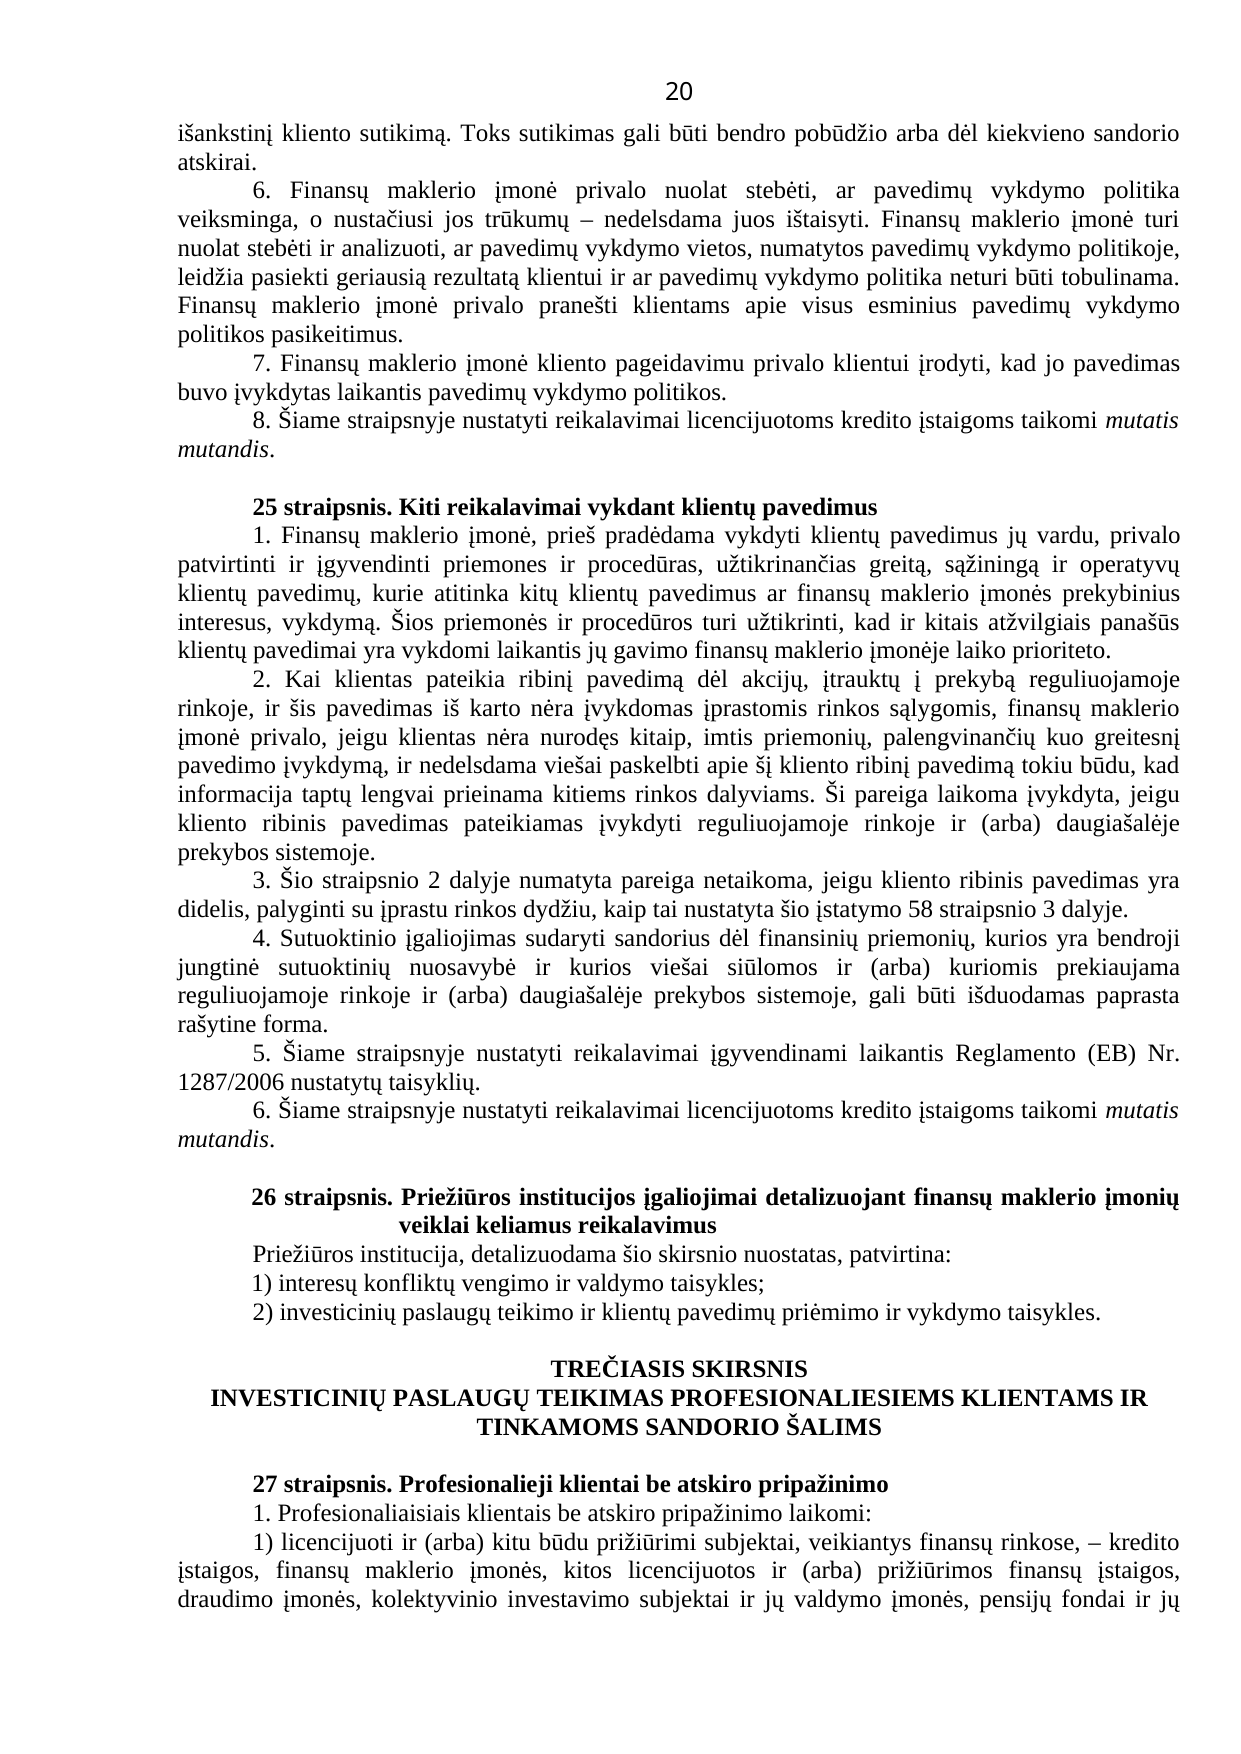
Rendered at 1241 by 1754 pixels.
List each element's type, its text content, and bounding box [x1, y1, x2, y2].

text 26 straipsnis. Priežiūros institucijos įgaliojimai detalizuojant finansų maklerio įmonių veiklai keliamus reikalavimus [251, 1182, 1181, 1239]
text 25 straipsnis. Kiti reikalavimai vykdant klientų pavedimus [177, 492, 1181, 521]
text TREČIASIS SKIRSNIS INVESTICINIŲ PASLAUGŲ TEIKIMAS PROFESIONALIESIEMS KLIENTAMS IR TINKAMOMS SANDORIO ŠALIMS [177, 1354, 1181, 1441]
text 8. Šiame straipsnyje nustatyti reikalavimai licencijuotoms kredito įstaigoms taikomi mutatis mutandis. [177, 406, 1181, 463]
text 2) investicinių paslaugų teikimo ir klientų pavedimų priėmimo ir vykdymo taisykles. [177, 1297, 1181, 1326]
text 4. Sutuoktinio įgaliojimas sudaryti sandorius dėl finansinių priemonių, kurios yra bendroji jungtinė sutuoktinių nuosavybė ir kurios viešai siūlomos ir (arba) kuriomis prekiaujama reguliuojamoje rinkoje ir (arba) daugiašalėje prekybos sistemoje, gali būti išduodamas paprasta rašytine forma. [177, 923, 1181, 1038]
text 3. Šio straipsnio 2 dalyje numatyta pareiga netaikoma, jeigu kliento ribinis pavedimas yra didelis, palyginti su įprastu rinkos dydžiu, kaip tai nustatyta šio įstatymo 58 straipsnio 3 dalyje. [177, 866, 1181, 923]
text 1. Profesionaliaisiais klientais be atskiro pripažinimo laikomi: [177, 1498, 1181, 1527]
text 7. Finansų maklerio įmonė kliento pageidavimu privalo klientui įrodyti, kad jo pavedimas buvo įvykdytas laikantis pavedimų vykdymo politikos. [177, 348, 1181, 406]
text 1) interesų konfliktų vengimo ir valdymo taisykles; [177, 1268, 1181, 1297]
text Priežiūros institucija, detalizuodama šio skirsnio nuostatas, patvirtina: [177, 1239, 1181, 1268]
text 6. Šiame straipsnyje nustatyti reikalavimai licencijuotoms kredito įstaigoms taikomi mutatis mutandis. [177, 1096, 1181, 1153]
text 6. Finansų maklerio įmonė privalo nuolat stebėti, ar pavedimų vykdymo politika veiksminga, o nustačiusi jos trūkumų – nedelsdama juos ištaisyti. Finansų maklerio įmonė turi nuolat stebėti ir analizuoti, ar pavedimų vykdymo vietos, numatytos pavedimų vykdymo politikoje, leidžia pasiekti geriausią rezultatą klientui ir ar pavedimų vykdymo politika neturi būti tobulinama. Finansų maklerio įmonė privalo pranešti klientams apie visus esminius pavedimų vykdymo politikos pasikeitimus. [177, 176, 1181, 348]
text 1) licencijuoti ir (arba) kitu būdu prižiūrimi subjektai, veikiantys finansų rinkose, – kredito įstaigos, finansų maklerio įmonės, kitos licencijuotos ir (arba) prižiūrimos finansų įstaigos, draudimo įmonės, kolektyvinio investavimo subjektai ir jų valdymo įmonės, pensijų fondai ir jų [177, 1527, 1181, 1613]
text 27 straipsnis. Profesionalieji klientai be atskiro pripažinimo [177, 1469, 1181, 1498]
text 2. Kai klientas pateikia ribinį pavedimą dėl akcijų, įtrauktų į prekybą reguliuojamoje rinkoje, ir šis pavedimas iš karto nėra įvykdomas įprastomis rinkos sąlygomis, finansų maklerio įmonė privalo, jeigu klientas nėra nurodęs kitaip, imtis priemonių, palengvinančių kuo greitesnį pavedimo įvykdymą, ir nedelsdama viešai paskelbti apie šį kliento ribinį pavedimą tokiu būdu, kad informacija taptų lengvai prieinama kitiems rinkos dalyviams. Ši pareiga laikoma įvykdyta, jeigu kliento ribinis pavedimas pateikiamas įvykdyti reguliuojamoje rinkoje ir (arba) daugiašalėje prekybos sistemoje. [177, 664, 1181, 866]
text 5. Šiame straipsnyje nustatyti reikalavimai įgyvendinami laikantis Reglamento (EB) Nr. 1287/2006 nustatytų taisyklių. [177, 1038, 1181, 1096]
text 1. Finansų maklerio įmonė, prieš pradėdama vykdyti klientų pavedimus jų vardu, privalo patvirtinti ir įgyvendinti priemones ir procedūras, užtikrinančias greitą, sąžiningą ir operatyvų klientų pavedimų, kurie atitinka kitų klientų pavedimus ar finansų maklerio įmonės prekybinius interesus, vykdymą. Šios priemonės ir procedūros turi užtikrinti, kad ir kitais atžvilgiais panašūs klientų pavedimai yra vykdomi laikantis jų gavimo finansų maklerio įmonėje laiko prioriteto. [177, 521, 1181, 664]
text išankstinį kliento sutikimą. Toks sutikimas gali būti bendro pobūdžio arba dėl kiekvieno sandorio atskirai. [177, 118, 1181, 176]
